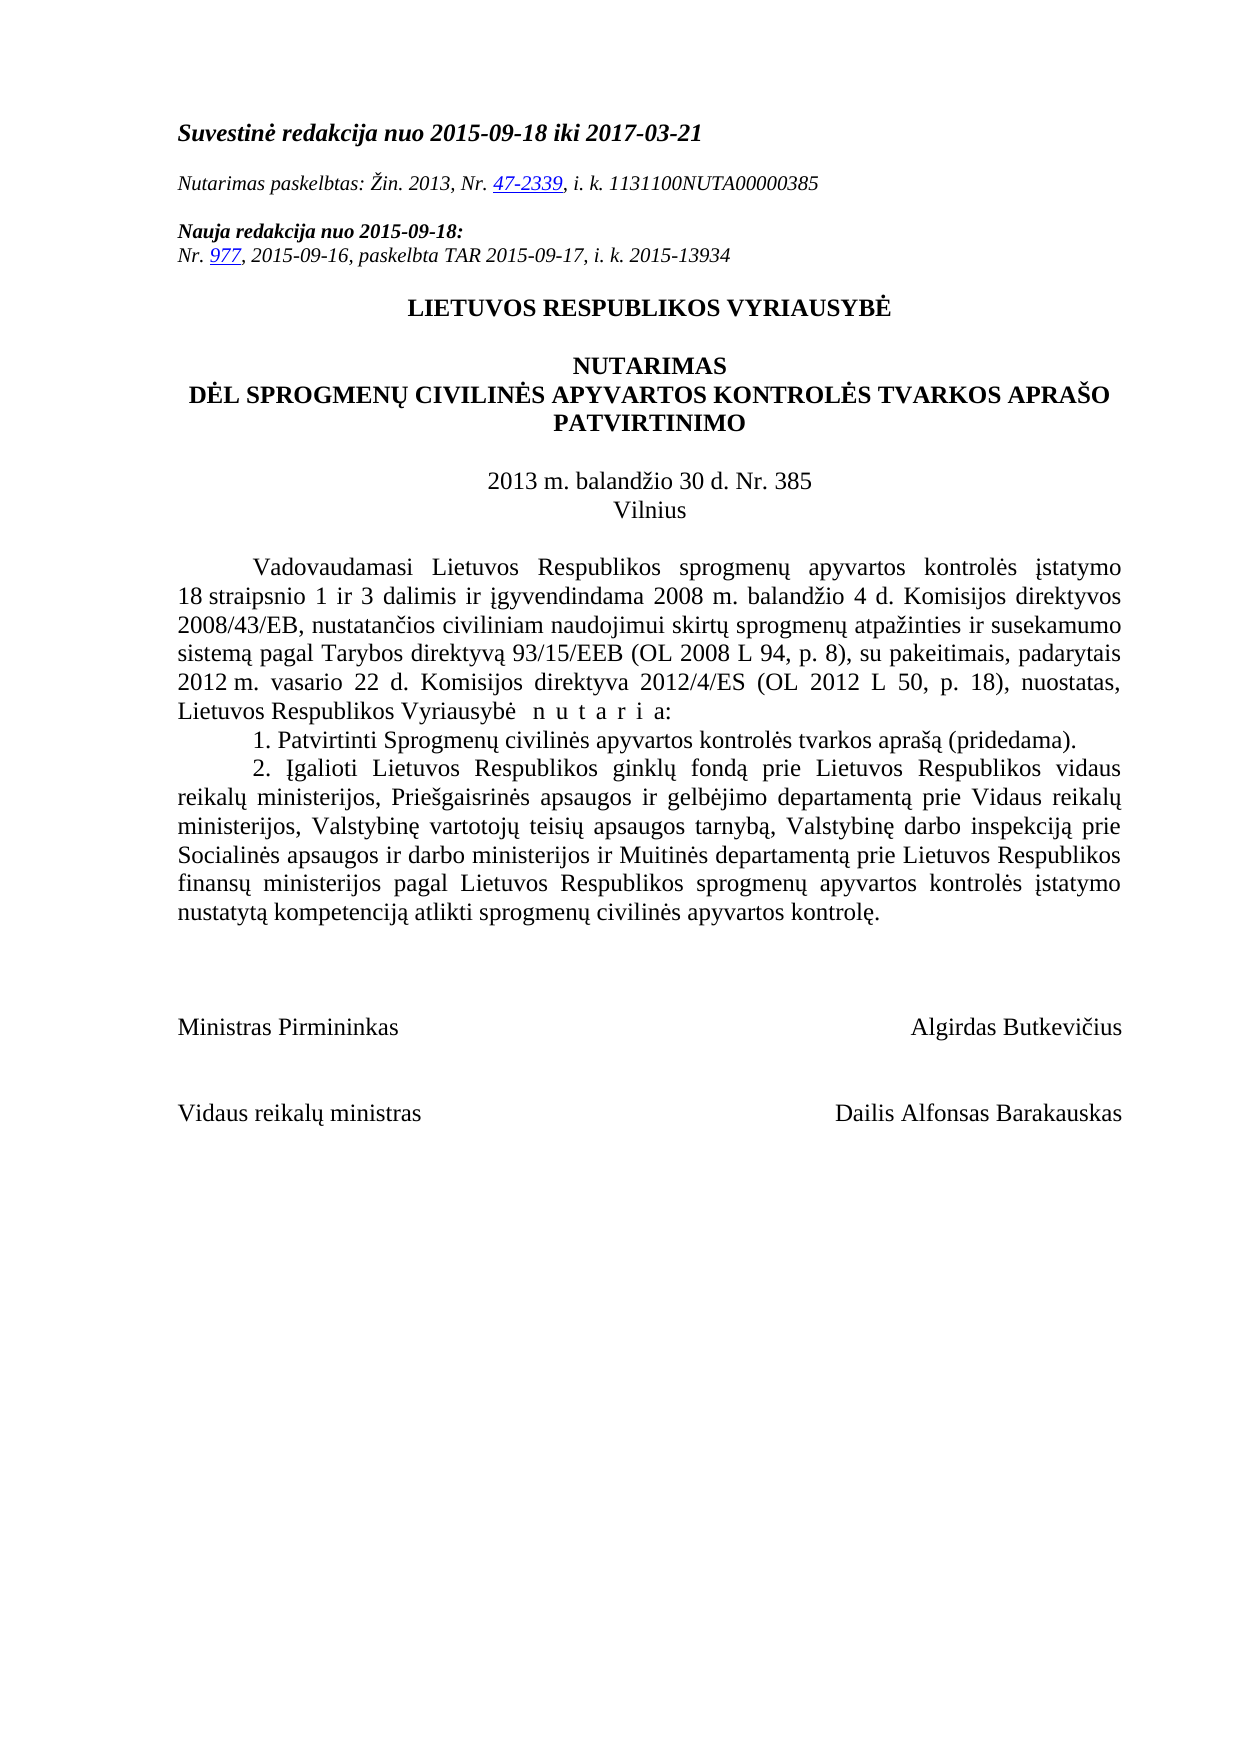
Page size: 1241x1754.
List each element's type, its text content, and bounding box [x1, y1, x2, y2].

text NUTARIMAS [177, 351, 1122, 380]
text 1. Patvirtinti Sprogmenų civilinės apyvartos kontrolės tvarkos aprašą (pridedama). [177, 725, 1122, 753]
text 2013 m. balandžio 30 d. Nr. 385 [177, 466, 1122, 495]
text Nr. 977, 2015-09-16, paskelbta TAR 2015-09-17, i. k. 2015-13934 [177, 243, 1122, 267]
text Nutarimas paskelbtas: Žin. 2013, Nr. 47-2339, i. k. 1131100NUTA00000385 [177, 171, 1122, 195]
text Ministras Pirmininkas Algirdas Butkevičius [177, 1012, 1122, 1041]
text Nauja redakcija nuo 2015-09-18: [177, 219, 1122, 243]
text Suvestinė redakcija nuo 2015-09-18 iki 2017-03-21 [177, 118, 1122, 147]
text DĖL SPROGMENŲ CIVILINĖS APYVARTOS KONTROLĖS TVARKOS APRAŠO PATVIRTINIMO [177, 380, 1122, 437]
text Vilnius [177, 495, 1122, 523]
text 2. Įgalioti Lietuvos Respublikos ginklų fondą prie Lietuvos Respublikos vidaus reikalų ministerijos, Priešgaisrinės apsaugos ir gelbėjimo departamentą prie Vidaus reikalų ministerijos, Valstybinę vartotojų teisių apsaugos tarnybą, Valstybinę darbo inspekciją prie Socialinės apsaugos ir darbo ministerijos ir Muitinės departamentą prie Lietuvos Respublikos finansų ministerijos pagal Lietuvos Respublikos sprogmenų apyvartos kontrolės įstatymo nustatytą kompetenciją atlikti sprogmenų civilinės apyvartos kontrolę. [177, 753, 1122, 926]
text Vadovaudamasi Lietuvos Respublikos sprogmenų apyvartos kontrolės įstatymo 18 straipsnio 1 ir 3 dalimis ir įgyvendindama 2008 m. balandžio 4 d. Komisijos direktyvos 2008/43/EB, nustatančios civiliniam naudojimui skirtų sprogmenų atpažinties ir susekamumo sistemą pagal Tarybos direktyvą 93/15/EEB (OL 2008 L 94, p. 8), su pakeitimais, padarytais 2012 m. vasario 22 d. Komisijos direktyva 2012/4/ES (OL 2012 L 50, p. 18), nuostatas, Lietuvos Respublikos Vyriausybė nutaria: [177, 552, 1122, 725]
text LIETUVOS RESPUBLIKOS VYRIAUSYBĖ [177, 293, 1122, 322]
text Vidaus reikalų ministras Dailis Alfonsas Barakauskas [177, 1098, 1122, 1127]
